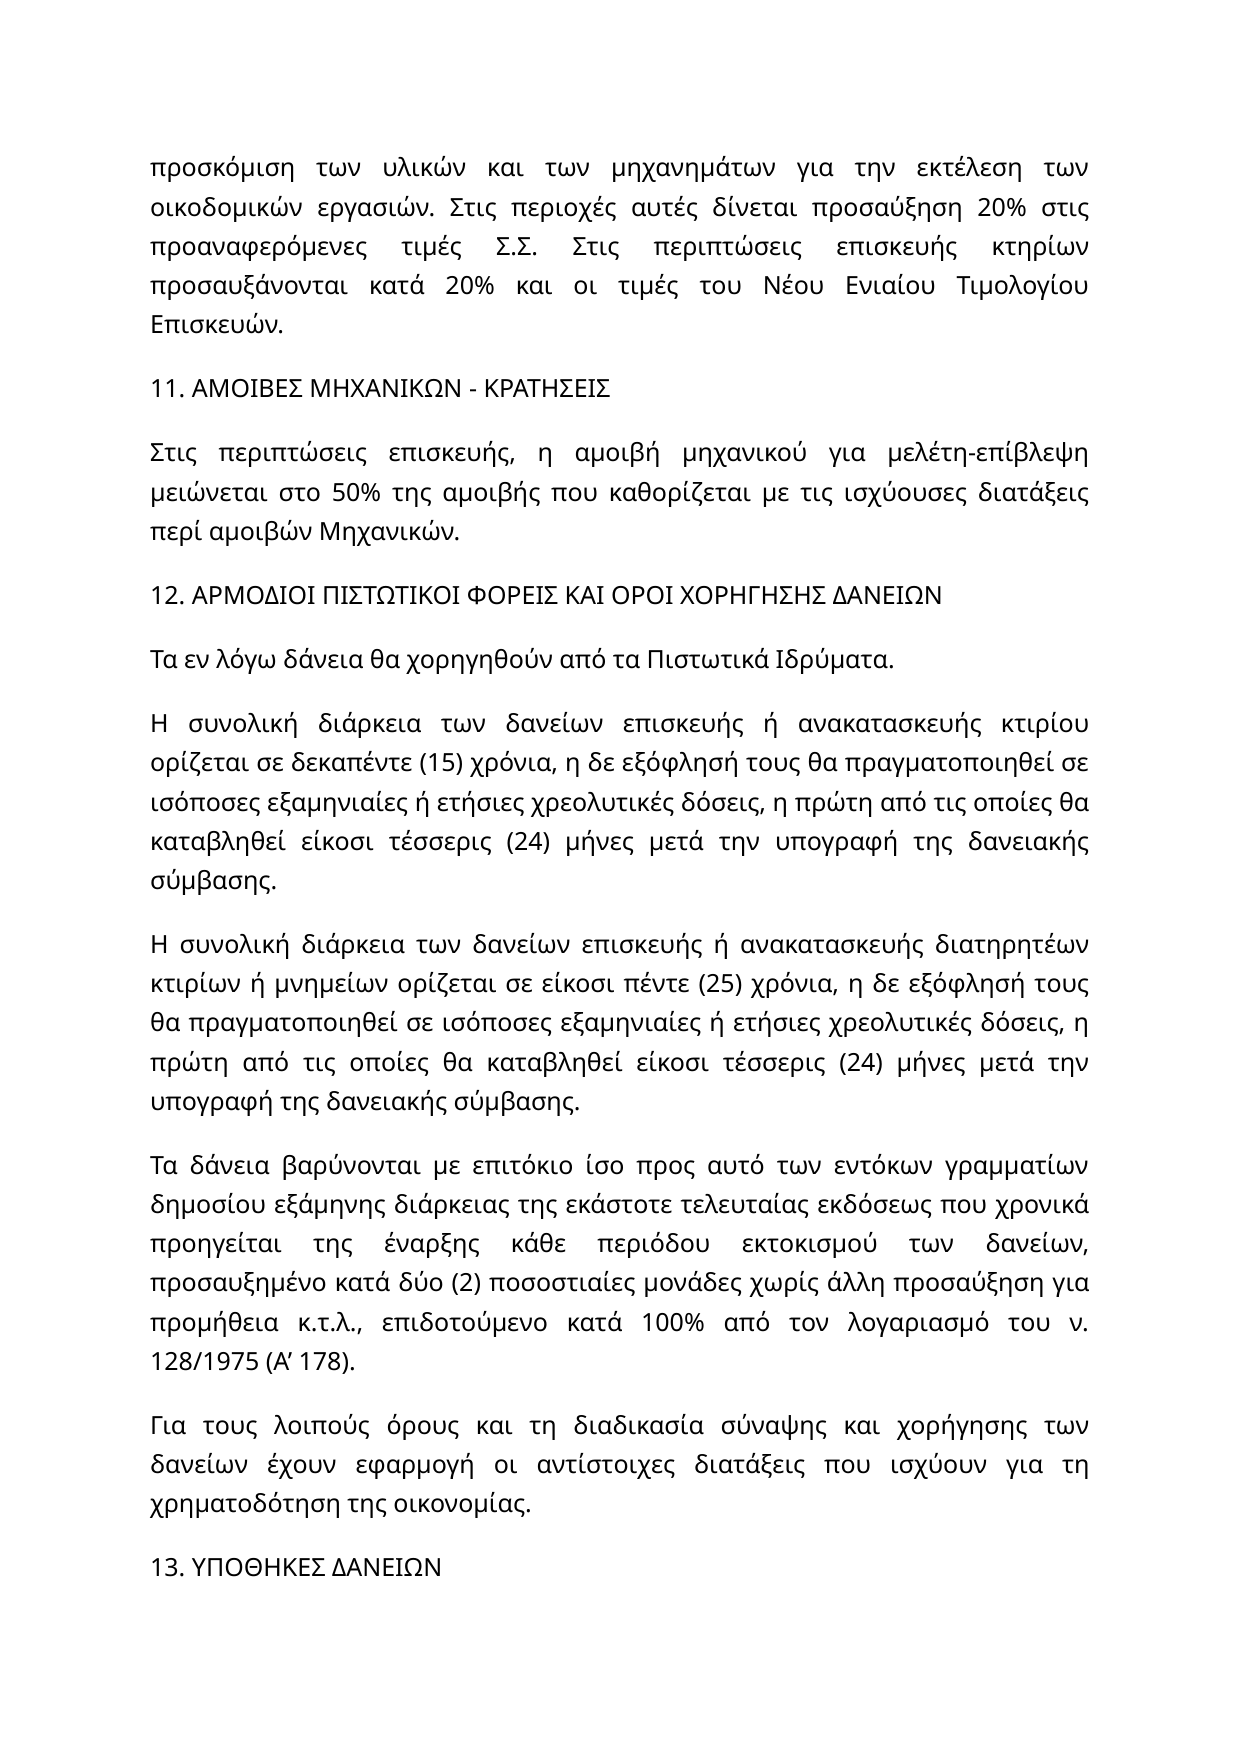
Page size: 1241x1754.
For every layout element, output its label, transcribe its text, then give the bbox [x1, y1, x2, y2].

text Η συνολική διάρκεια των δανείων επισκευής ή ανακατασκευής διατηρητέων κτιρίων ή μνημείων ορίζεται σε είκοσι πέντε (25) χρόνια, η δε εξόφλησή τους θα πραγματοποιηθεί σε ισόποσες εξαμηνιαίες ή ετήσιες χρεολυτικές δόσεις, η πρώτη από τις οποίες θα καταβληθεί είκοσι τέσσερις (24) μήνες μετά την υπογραφή της δανειακής σύμβασης. [150, 927, 1090, 1117]
text Στις περιπτώσεις επισκευής, η αμοιβή μηχανικού για μελέτη-επίβλεψη μειώνεται στο 50% της αμοιβής που καθορίζεται με τις ισχύουσες διατάξεις περί αμοιβών Μηχανικών. [150, 435, 1090, 547]
text 12. ΑΡΜΟΔΙΟΙ ΠΙΣΤΩΤΙΚΟΙ ΦΟΡΕΙΣ ΚΑΙ ΟΡΟΙ ΧΟΡΗΓΗΣΗΣ ΔΑΝΕΙΩΝ [150, 577, 1090, 612]
text 13. ΥΠΟΘΗΚΕΣ ΔΑΝΕΙΩΝ [150, 1550, 1090, 1584]
text Για τους λοιπούς όρους και τη διαδικασία σύναψης και χορήγησης των δανείων έχουν εφαρμογή οι αντίστοιχες διατάξεις που ισχύουν για τη χρηματοδότηση της οικονομίας. [150, 1407, 1090, 1520]
text Τα εν λόγω δάνεια θα χορηγηθούν από τα Πιστωτικά Ιδρύματα. [150, 642, 1090, 676]
text 11. ΑΜΟΙΒΕΣ ΜΗΧΑΝΙΚΩΝ - ΚΡΑΤΗΣΕΙΣ [150, 371, 1090, 405]
text Η συνολική διάρκεια των δανείων επισκευής ή ανακατασκευής κτιρίου ορίζεται σε δεκαπέντε (15) χρόνια, η δε εξόφλησή τους θα πραγματοποιηθεί σε ισόποσες εξαμηνιαίες ή ετήσιες χρεολυτικές δόσεις, η πρώτη από τις οποίες θα καταβληθεί είκοσι τέσσερις (24) μήνες μετά την υπογραφή της δανειακής σύμβασης. [150, 706, 1090, 897]
text Τα δάνεια βαρύνονται με επιτόκιο ίσο προς αυτό των εντόκων γραμματίων δημοσίου εξάμηνης διάρκειας της εκάστοτε τελευταίας εκδόσεως που χρονικά προηγείται της έναρξης κάθε περιόδου εκτοκισμού των δανείων, προσαυξημένο κατά δύο (2) ποσοστιαίες μονάδες χωρίς άλλη προσαύξηση για προμήθεια κ.τ.λ., επιδοτούμενο κατά 100% από τον λογαριασμό του ν. 128/1975 (Α’ 178). [150, 1147, 1090, 1377]
text προσκόμιση των υλικών και των μηχανημάτων για την εκτέλεση των οικοδομικών εργασιών. Στις περιοχές αυτές δίνεται προσαύξηση 20% στις προαναφερόμενες τιμές Σ.Σ. Στις περιπτώσεις επισκευής κτηρίων προσαυξάνονται κατά 20% και οι τιμές του Νέου Ενιαίου Τιμολογίου Επισκευών. [150, 150, 1090, 341]
